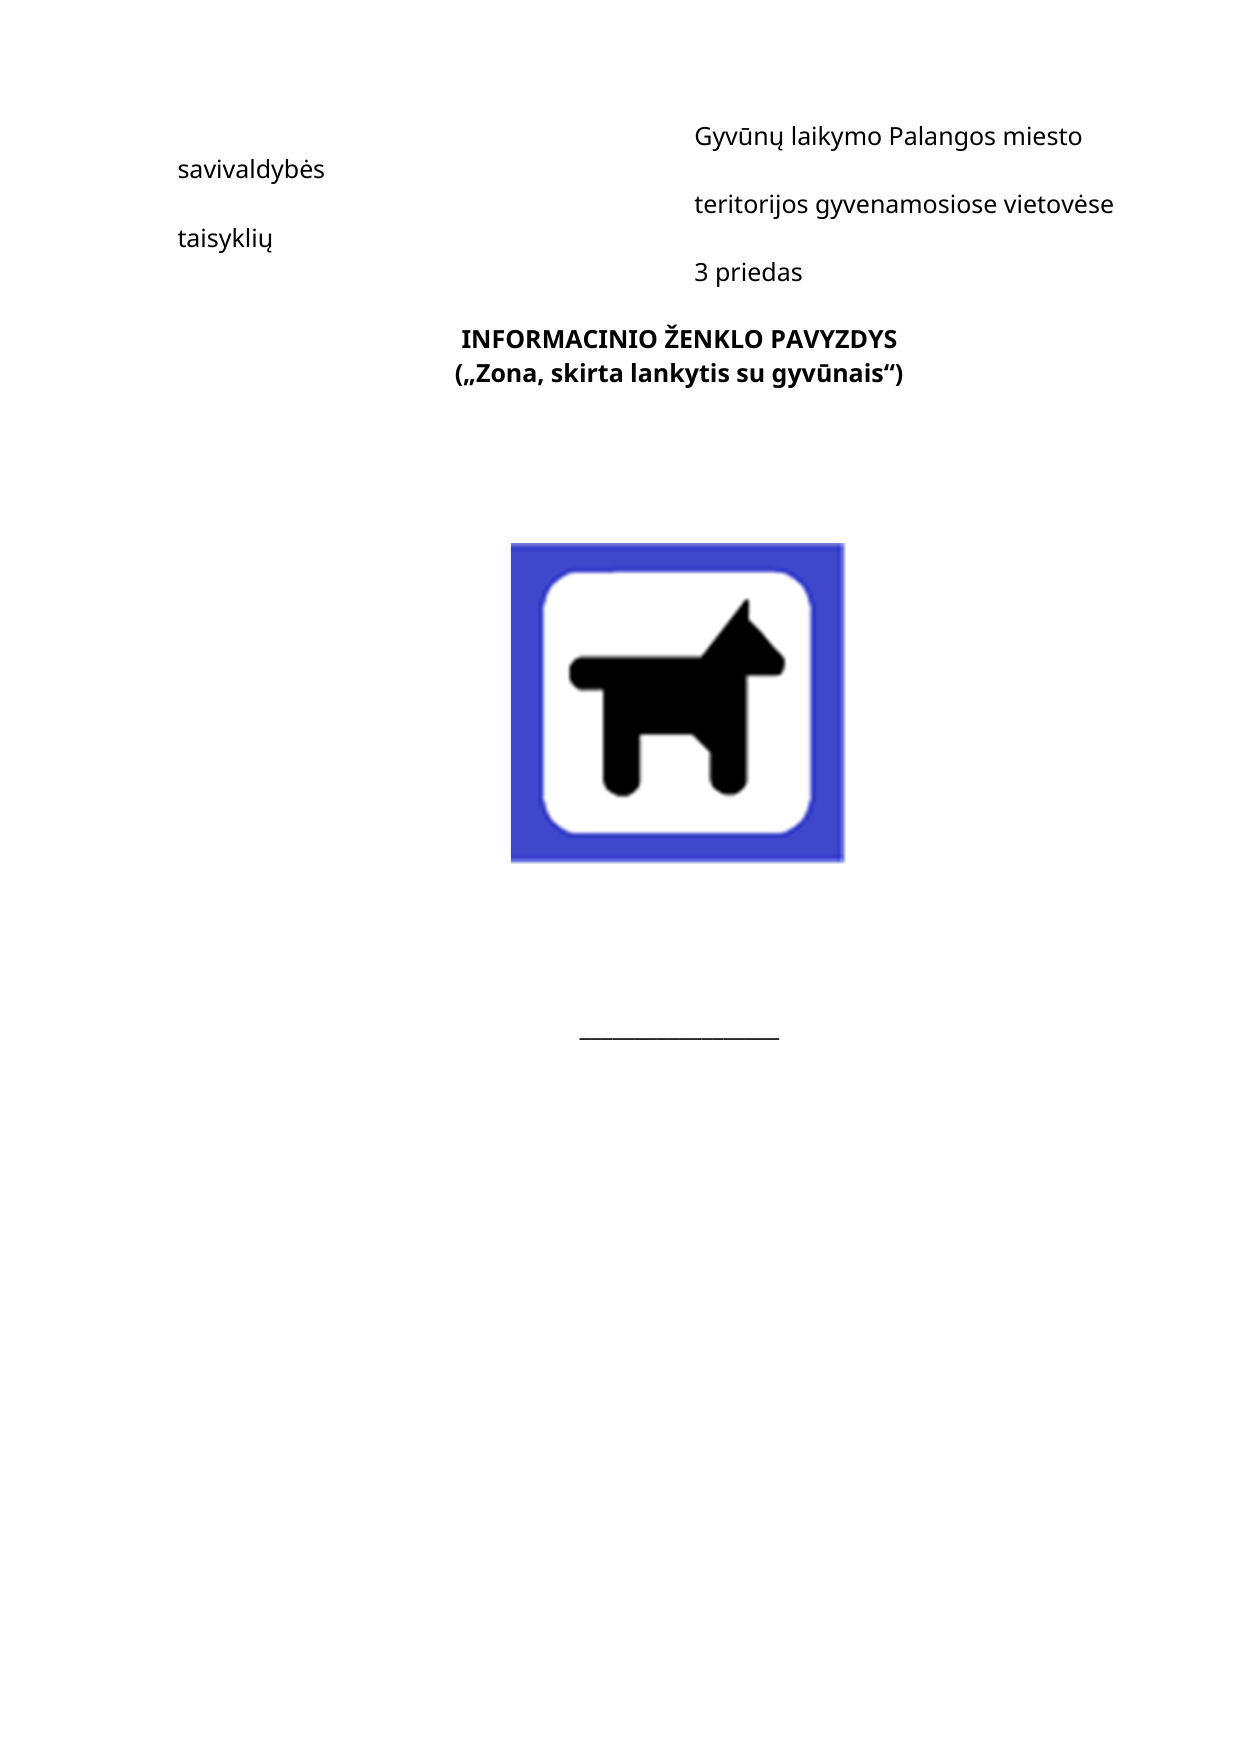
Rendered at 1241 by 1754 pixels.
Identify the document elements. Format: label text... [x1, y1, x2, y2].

text Gyvūnų laikymo Palangos miesto savivaldybės [177, 118, 1181, 186]
text („Zona, skirta lankytis su gyvūnais“) [177, 356, 1181, 390]
text __________________ [177, 1010, 1181, 1044]
text teritorijos gyvenamosiose vietovėse taisyklių [177, 186, 1181, 254]
text 3 priedas [177, 254, 1181, 288]
text INFORMACINIO ŽENKLO PAVYZDYS [177, 322, 1181, 356]
